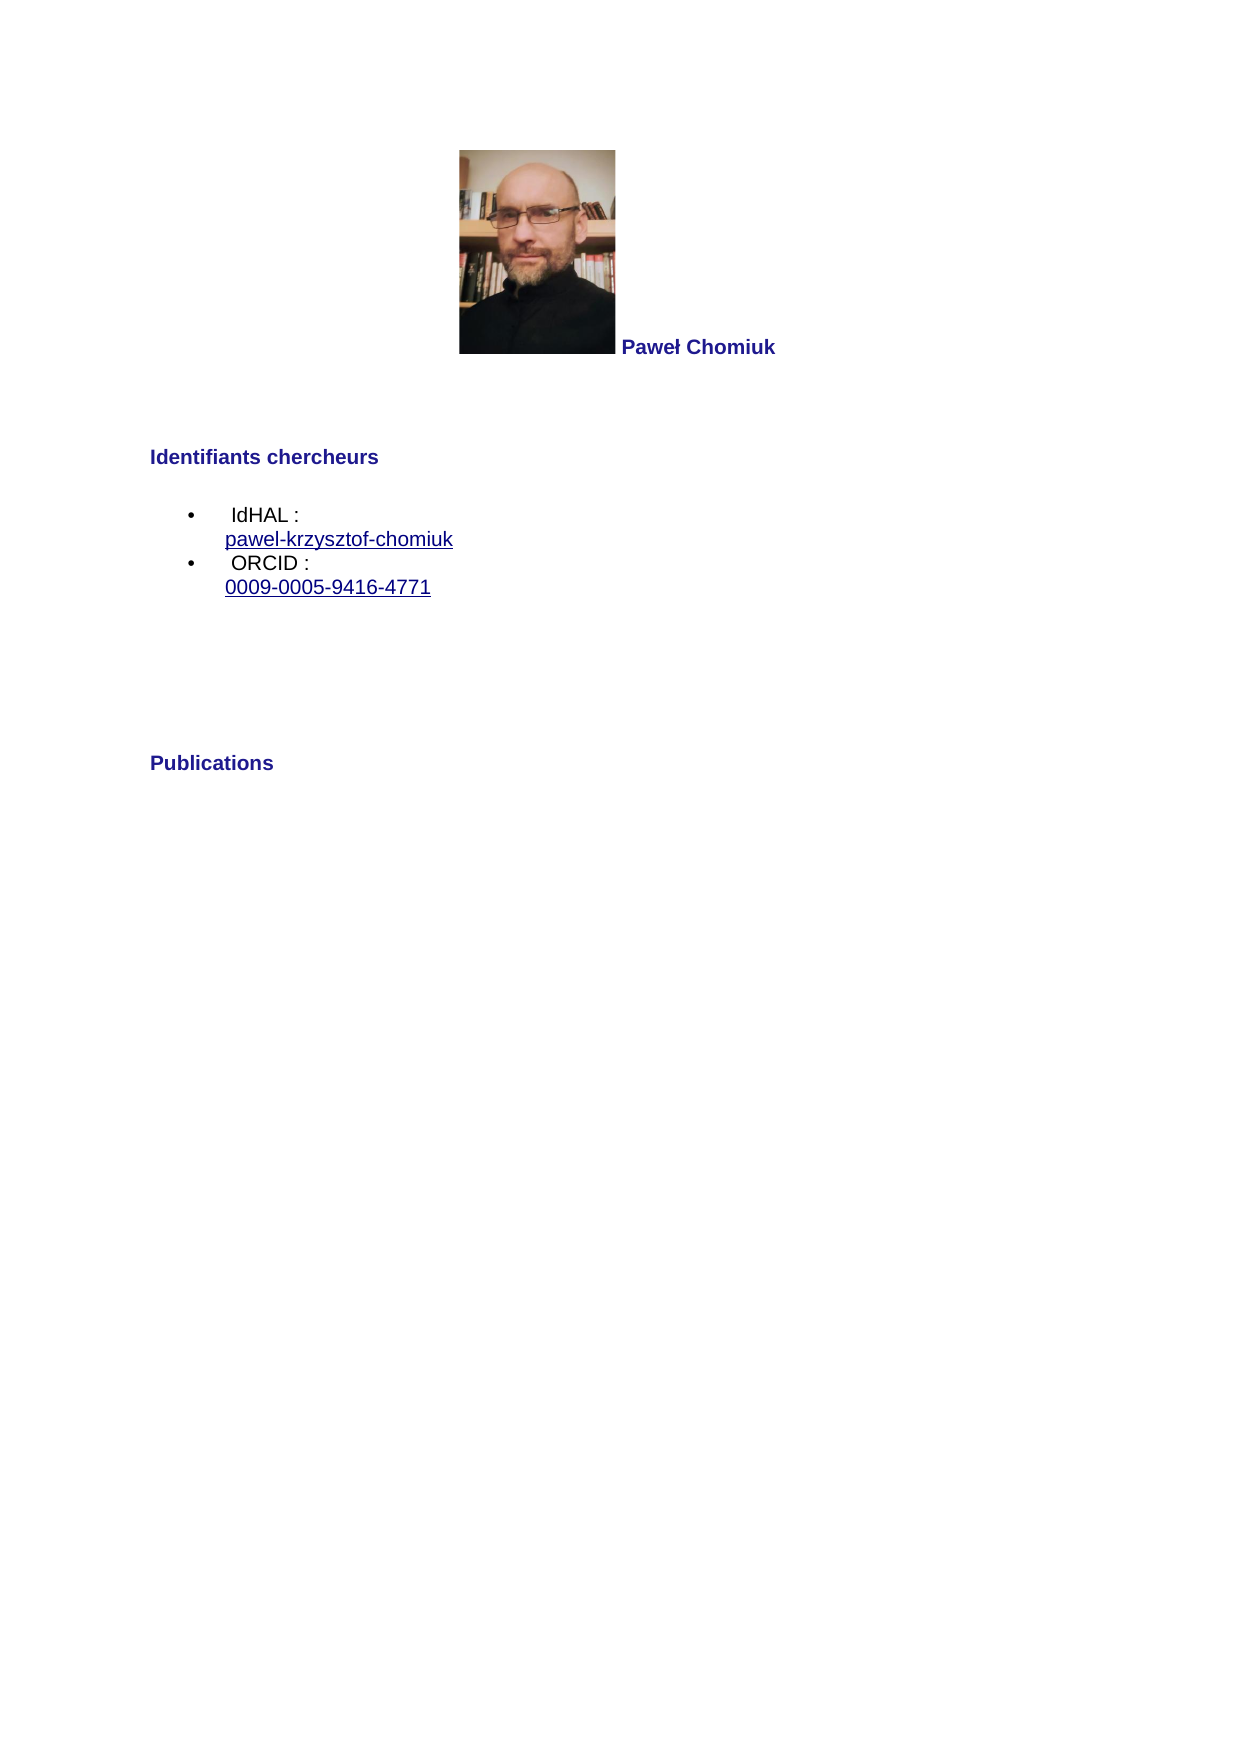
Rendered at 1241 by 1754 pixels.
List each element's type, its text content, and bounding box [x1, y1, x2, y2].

list pawel-krzysztof-chomiuk [187, 527, 1090, 551]
picture [459, 150, 616, 354]
subtitle Publications [150, 751, 1090, 775]
list ORCID : [187, 551, 1090, 575]
list IdHAL : [187, 503, 1090, 527]
subtitle Paweł Chomiuk [150, 150, 1090, 358]
list 0009-0005-9416-4771 [187, 575, 1090, 599]
subtitle Identifiants chercheurs [150, 445, 1090, 469]
